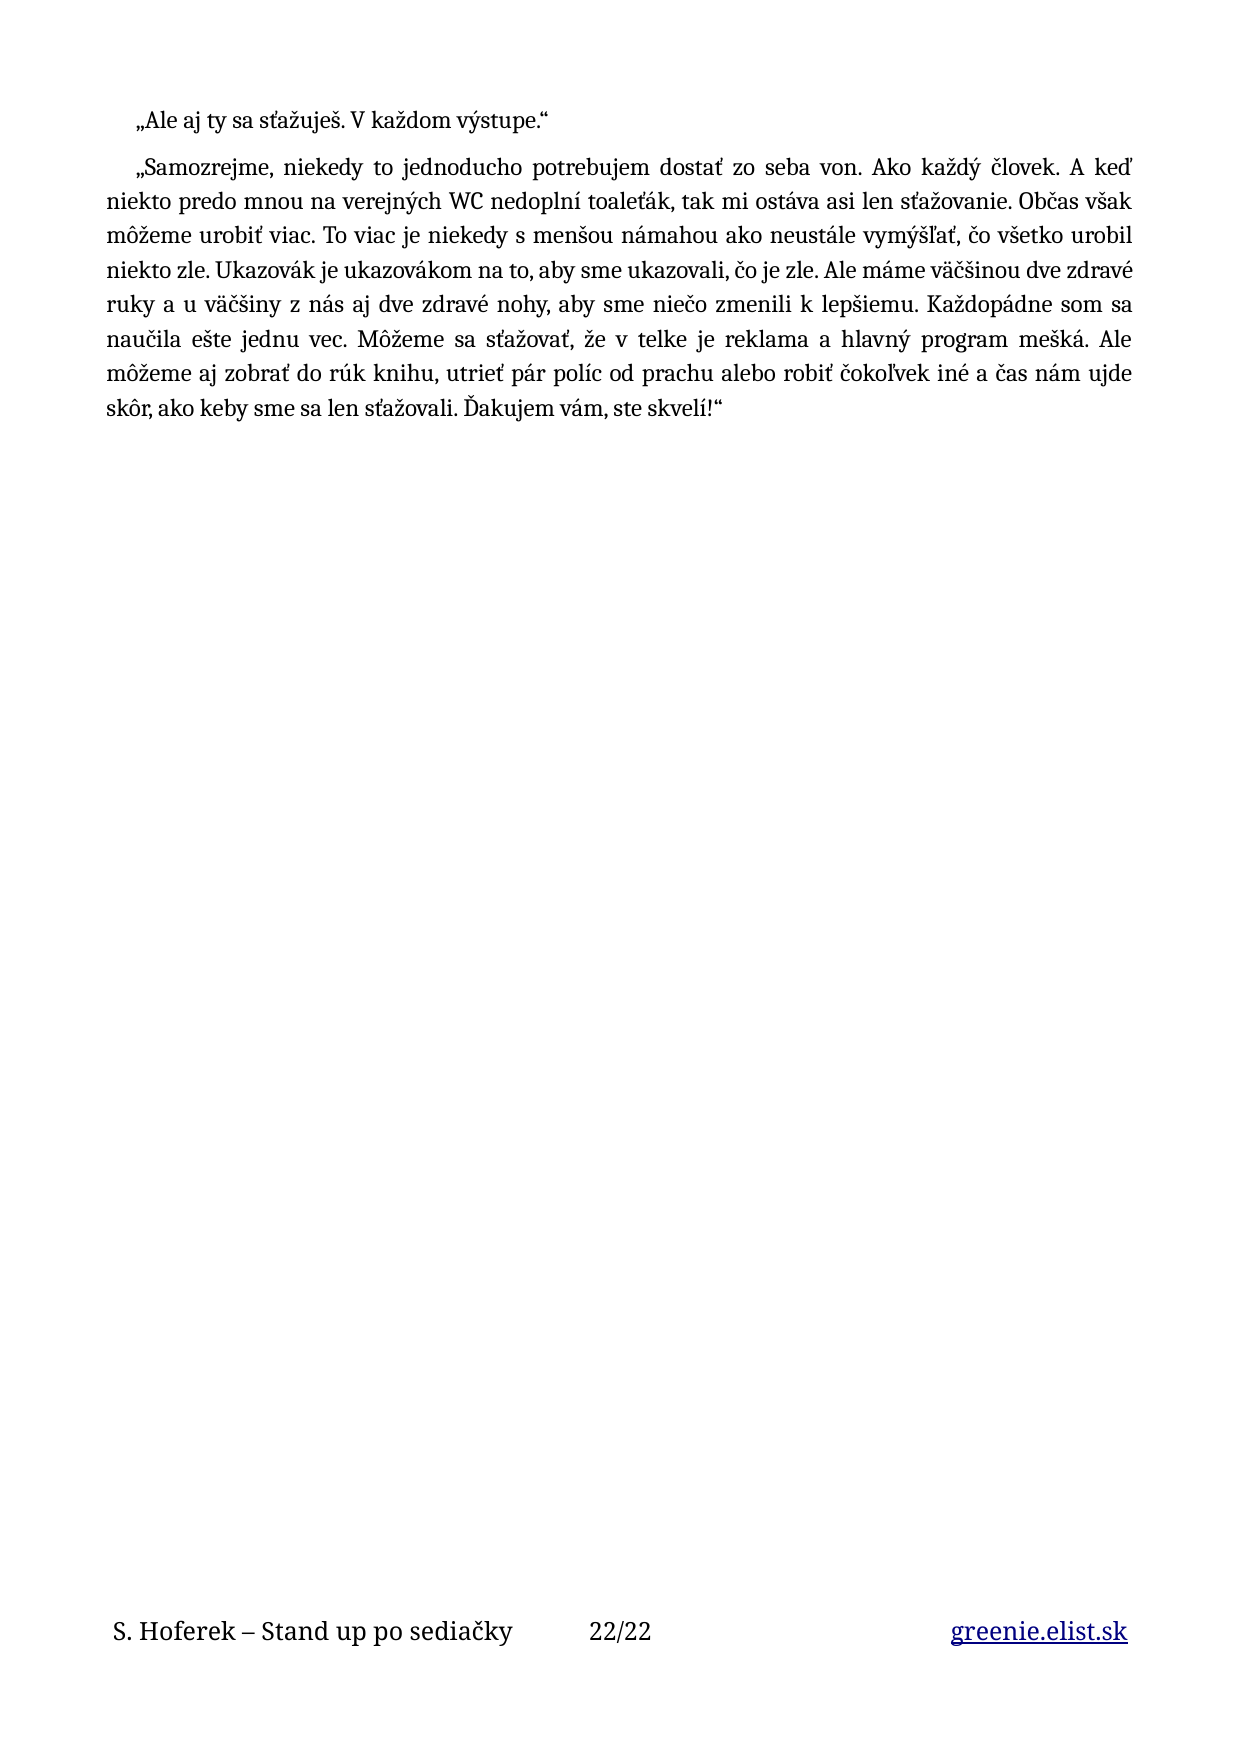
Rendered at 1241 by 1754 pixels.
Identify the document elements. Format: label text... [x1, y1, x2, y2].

text „Samozrejme, niekedy to jednoducho potrebujem dostať zo seba von. Ako každý človek. A keď niekto predo mnou na verejných WC nedoplní toaleťák, tak mi ostáva asi len sťažovanie. Občas však môžeme urobiť viac. To viac je niekedy s menšou námahou ako neustále vymýšľať, čo všetko urobil niekto zle. Ukazovák je ukazovákom na to, aby sme ukazovali, čo je zle. Ale máme väčšinou dve zdravé ruky a u väčšiny z nás aj dve zdravé nohy, aby sme niečo zmenili k lepšiemu. Každopádne som sa naučila ešte jednu vec. Môžeme sa sťažovať, že v telke je reklama a hlavný program mešká. Ale môžeme aj zobrať do rúk knihu, utrieť pár políc od prachu alebo robiť čokoľvek iné a čas nám ujde skôr, ako keby sme sa len sťažovali. Ďakujem vám, ste skvelí!“ [106, 152, 1134, 423]
text „Ale aj ty sa sťažuješ. V každom výstupe.“ [106, 106, 1134, 135]
